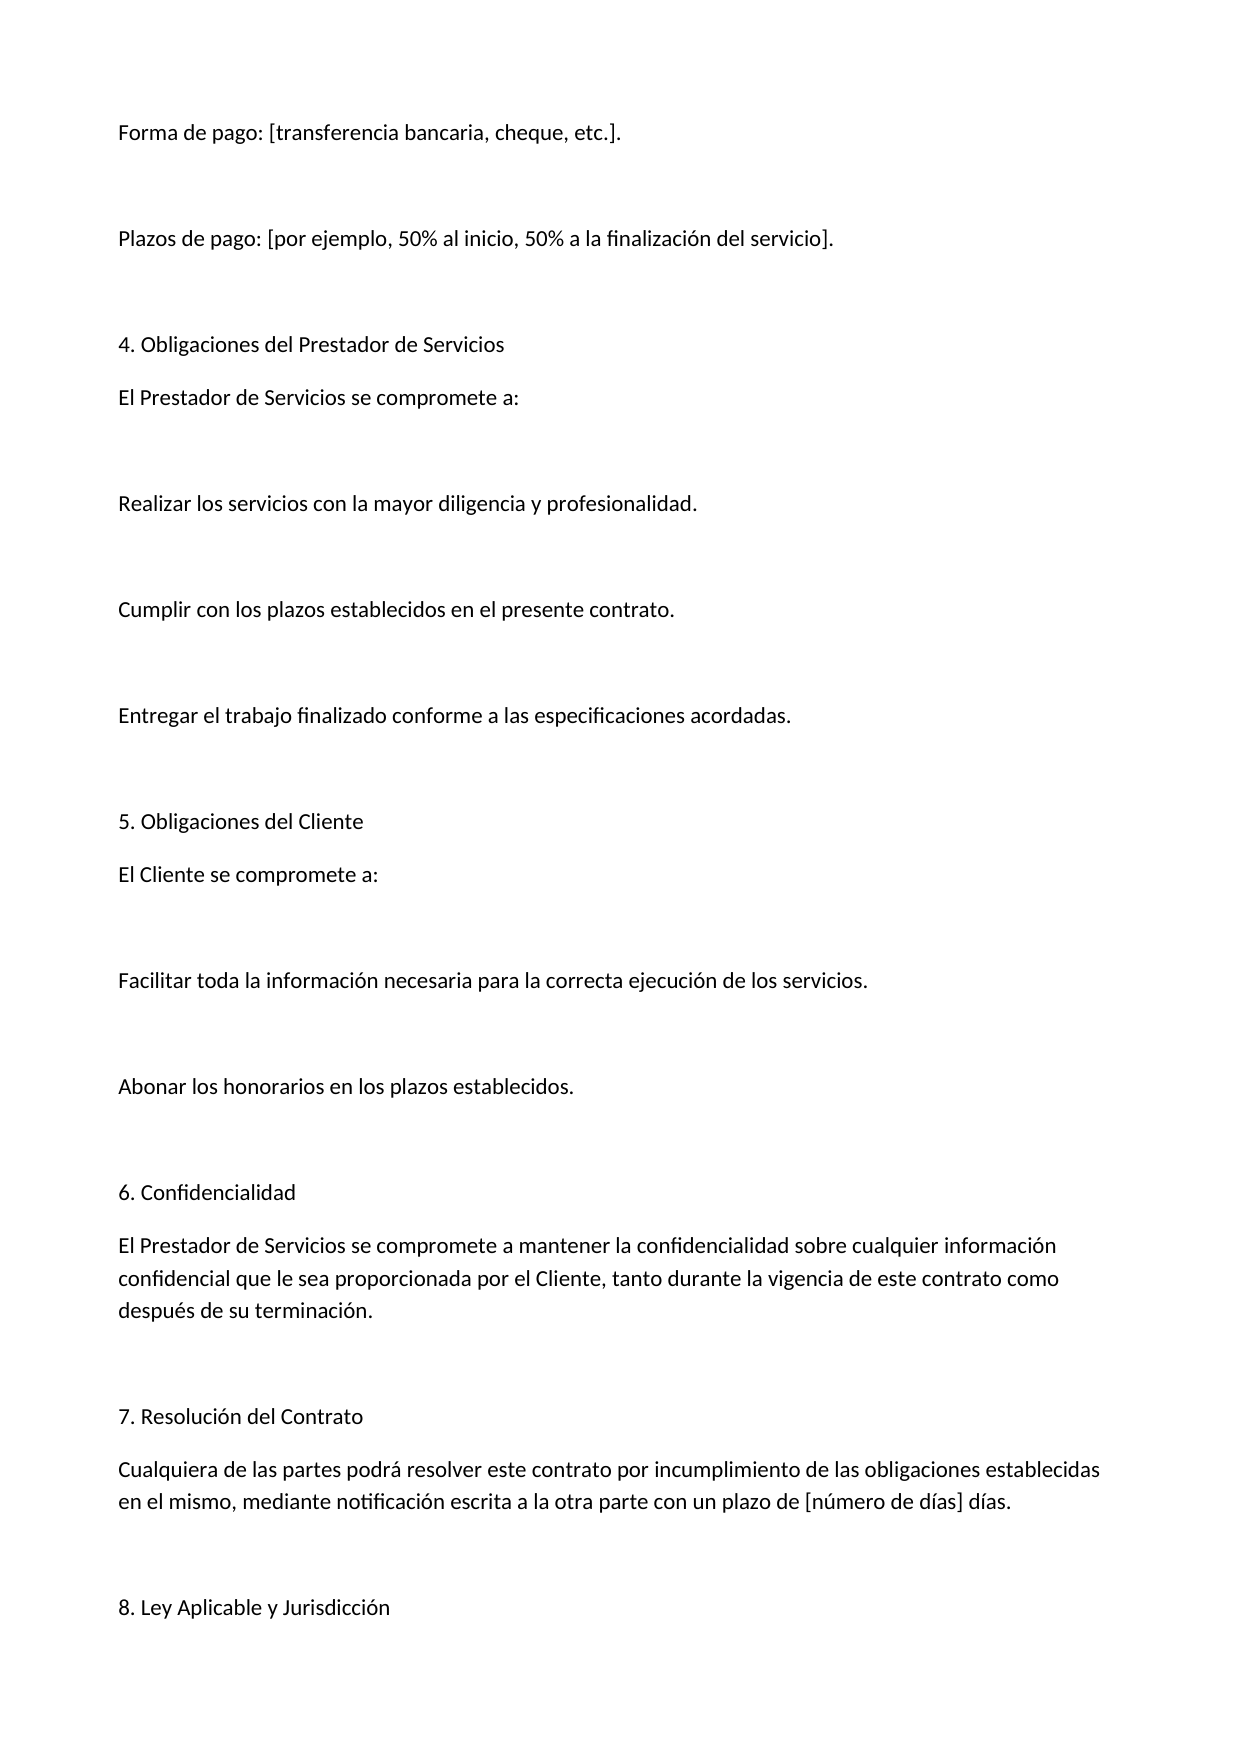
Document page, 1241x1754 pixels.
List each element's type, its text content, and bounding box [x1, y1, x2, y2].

text El Cliente se compromete a: [118, 860, 1122, 888]
text El Prestador de Servicios se compromete a: [118, 383, 1122, 411]
text 5. Obligaciones del Cliente [118, 807, 1122, 835]
text Cumplir con los plazos establecidos en el presente contrato. [118, 595, 1122, 623]
text Realizar los servicios con la mayor diligencia y profesionalidad. [118, 489, 1122, 517]
text Abonar los honorarios en los plazos establecidos. [118, 1072, 1122, 1101]
text 7. Resolución del Contrato [118, 1402, 1122, 1430]
text Entregar el trabajo finalizado conforme a las especificaciones acordadas. [118, 701, 1122, 729]
text Forma de pago: [transferencia bancaria, cheque, etc.]. [118, 118, 1122, 146]
text 6. Confidencialidad [118, 1178, 1122, 1207]
text Plazos de pago: [por ejemplo, 50% al inicio, 50% a la finalización del servicio]. [118, 224, 1122, 252]
text 8. Ley Aplicable y Jurisdicción [118, 1593, 1122, 1621]
text El Prestador de Servicios se compromete a mantener la confidencialidad sobre cualquier información confidencial que le sea proporcionada por el Cliente, tanto durante la vigencia de este contrato como después de su terminación. [118, 1232, 1122, 1324]
text Facilitar toda la información necesaria para la correcta ejecución de los servicios. [118, 966, 1122, 994]
text 4. Obligaciones del Prestador de Servicios [118, 330, 1122, 358]
text Cualquiera de las partes podrá resolver este contrato por incumplimiento de las obligaciones establecidas en el mismo, mediante notificación escrita a la otra parte con un plazo de [número de días] días. [118, 1455, 1122, 1515]
